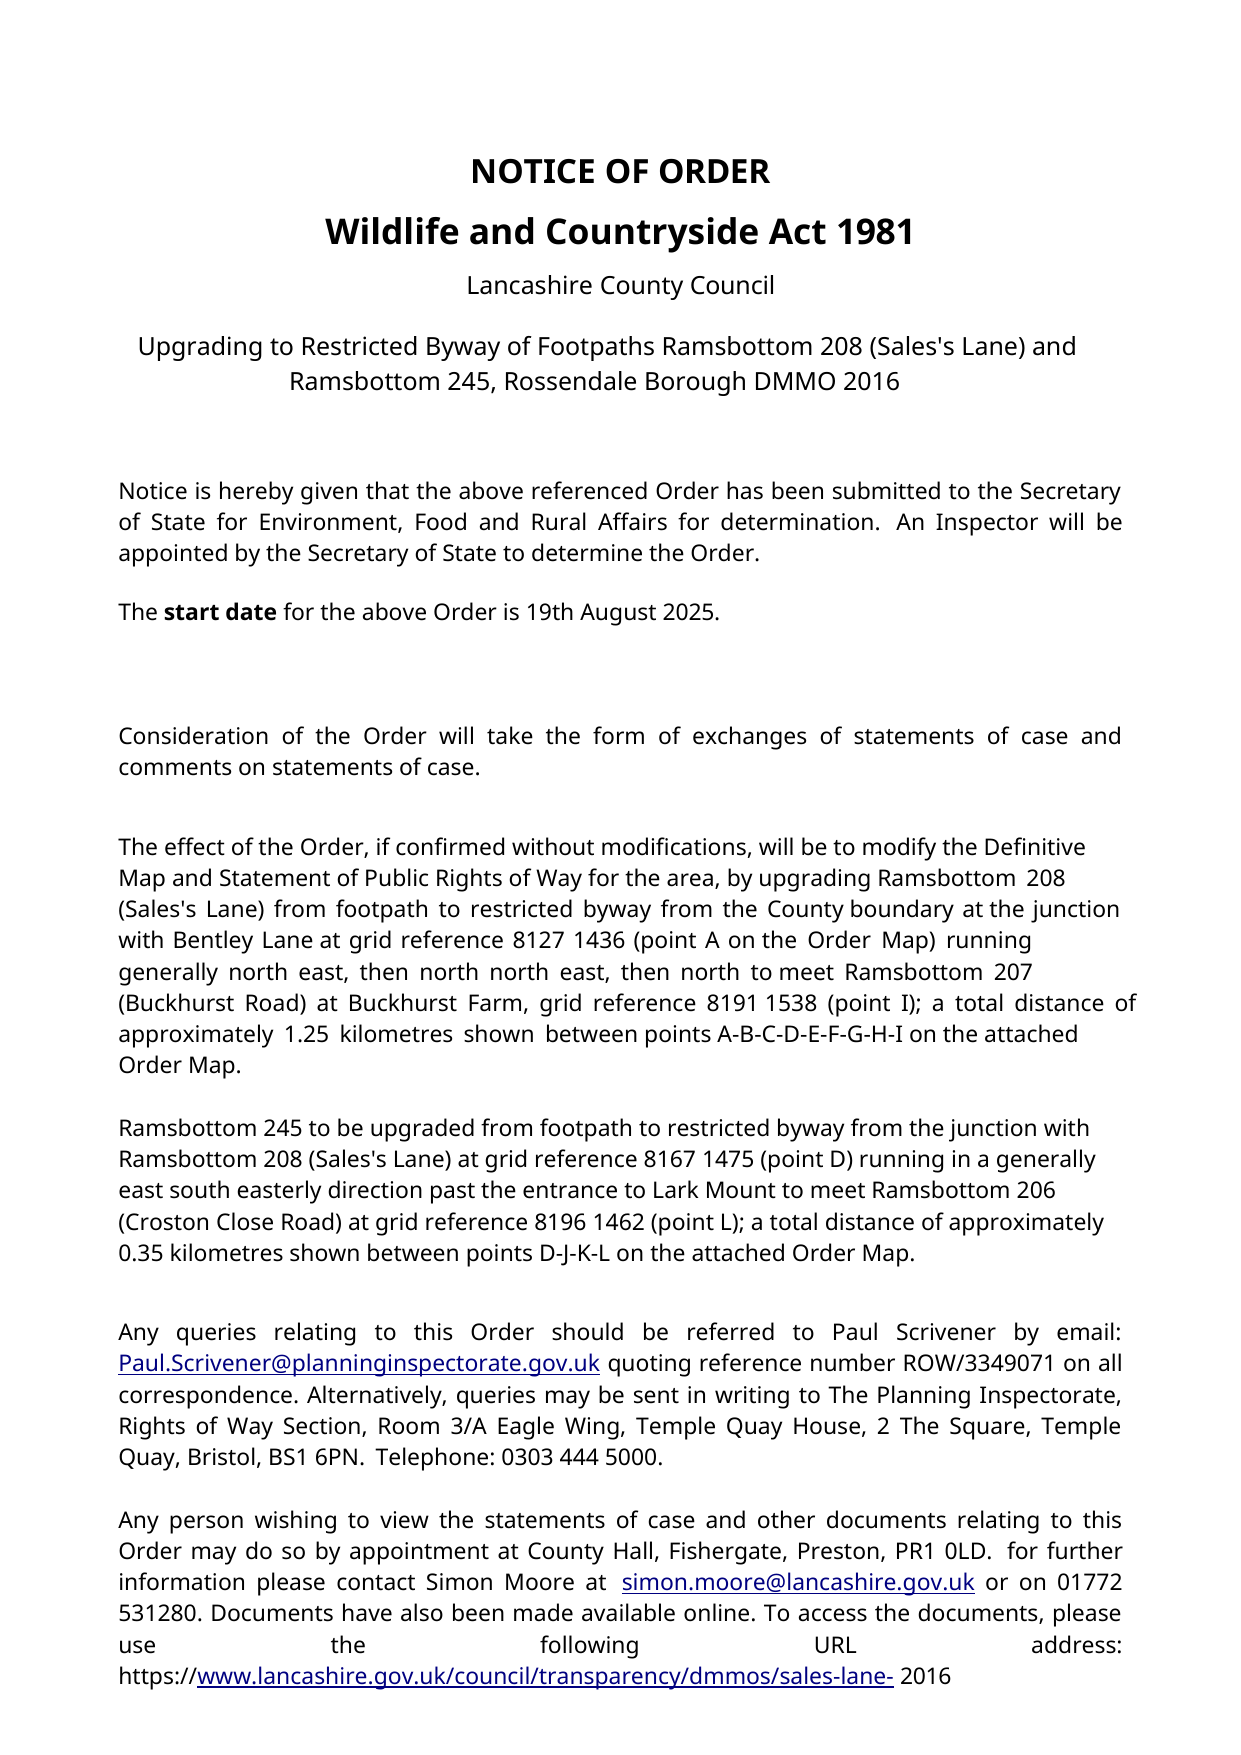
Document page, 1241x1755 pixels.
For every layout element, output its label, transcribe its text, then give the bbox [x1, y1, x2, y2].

text Lancashire County Council [104, 270, 1137, 300]
text Notice is hereby given that the above referenced Order has been submitted to the Secretary of State for Environment, Food and Rural Affairs for determination. An Inspector will be appointed by the Secretary of State to determine the Order. [118, 475, 1123, 568]
text Any person wishing to view the statements of case and other documents relating to this Order may do so by appointment at County Hall, Fishergate, Preston, PR1 0LD. for further information please contact Simon Moore at simon.moore@lancashire.gov.uk or on 01772 531280. Documents have also been made available online. To access the documents, please use the following URL address: https://www.lancashire.gov.uk/council/transparency/dmmos/sales-lane- 2016 [118, 1503, 1123, 1691]
text Ramsbottom 245 to be upgraded from footpath to restricted byway from the junction with Ramsbottom 208 (Sales's Lane) at grid reference 8167 1475 (point D) running in a generally east south easterly direction past the entrance to Lark Mount to meet Ramsbottom 206 (Croston Close Road) at grid reference 8196 1462 (point L); a total distance of approximately 0.35 kilometres shown between points D-J-K-L on the attached Order Map. [118, 1112, 1126, 1268]
text Upgrading to Restricted Byway of Footpaths Ramsbottom 208 (Sales's Lane) and Ramsbottom 245, Rossendale Borough DMMO 2016 [137, 329, 1126, 397]
text NOTICE OF ORDER [104, 148, 1137, 193]
text Consideration of the Order will take the form of exchanges of statements of case and comments on statements of case. [118, 720, 1123, 782]
text Wildlife and Countryside Act 1981 [104, 210, 1137, 253]
text Any queries relating to this Order should be referred to Paul Scrivener by email: Paul.Scrivener@planninginspectorate.gov.uk quoting reference number ROW/3349071 on all correspondence. Alternatively, queries may be sent in writing to The Planning Inspectorate, Rights of Way Section, Room 3/A Eagle Wing, Temple Quay House, 2 The Square, Temple Quay, Bristol, BS1 6PN. Telephone: 0303 444 5000. [118, 1316, 1123, 1472]
text The effect of the Order, if confirmed without modifications, will be to modify the Definitive Map and Statement of Public Rights of Way for the area, by upgrading Ramsbottom 208 (Sales's Lane) from footpath to restricted byway from the County boundary at the junction with Bentley Lane at grid reference 8127 1436 (point A on the Order Map) running generally north east, then north north east, then north to meet Ramsbottom 207 (Buckhurst Road) at Buckhurst Farm, grid reference 8191 1538 (point I); a total distance of approximately 1.25 kilometres shown between points A-B-C-D-E-F-G-H-I on the attached Order Map. [118, 831, 1137, 1081]
text The start date for the above Order is 19th August 2025. [118, 596, 1137, 628]
